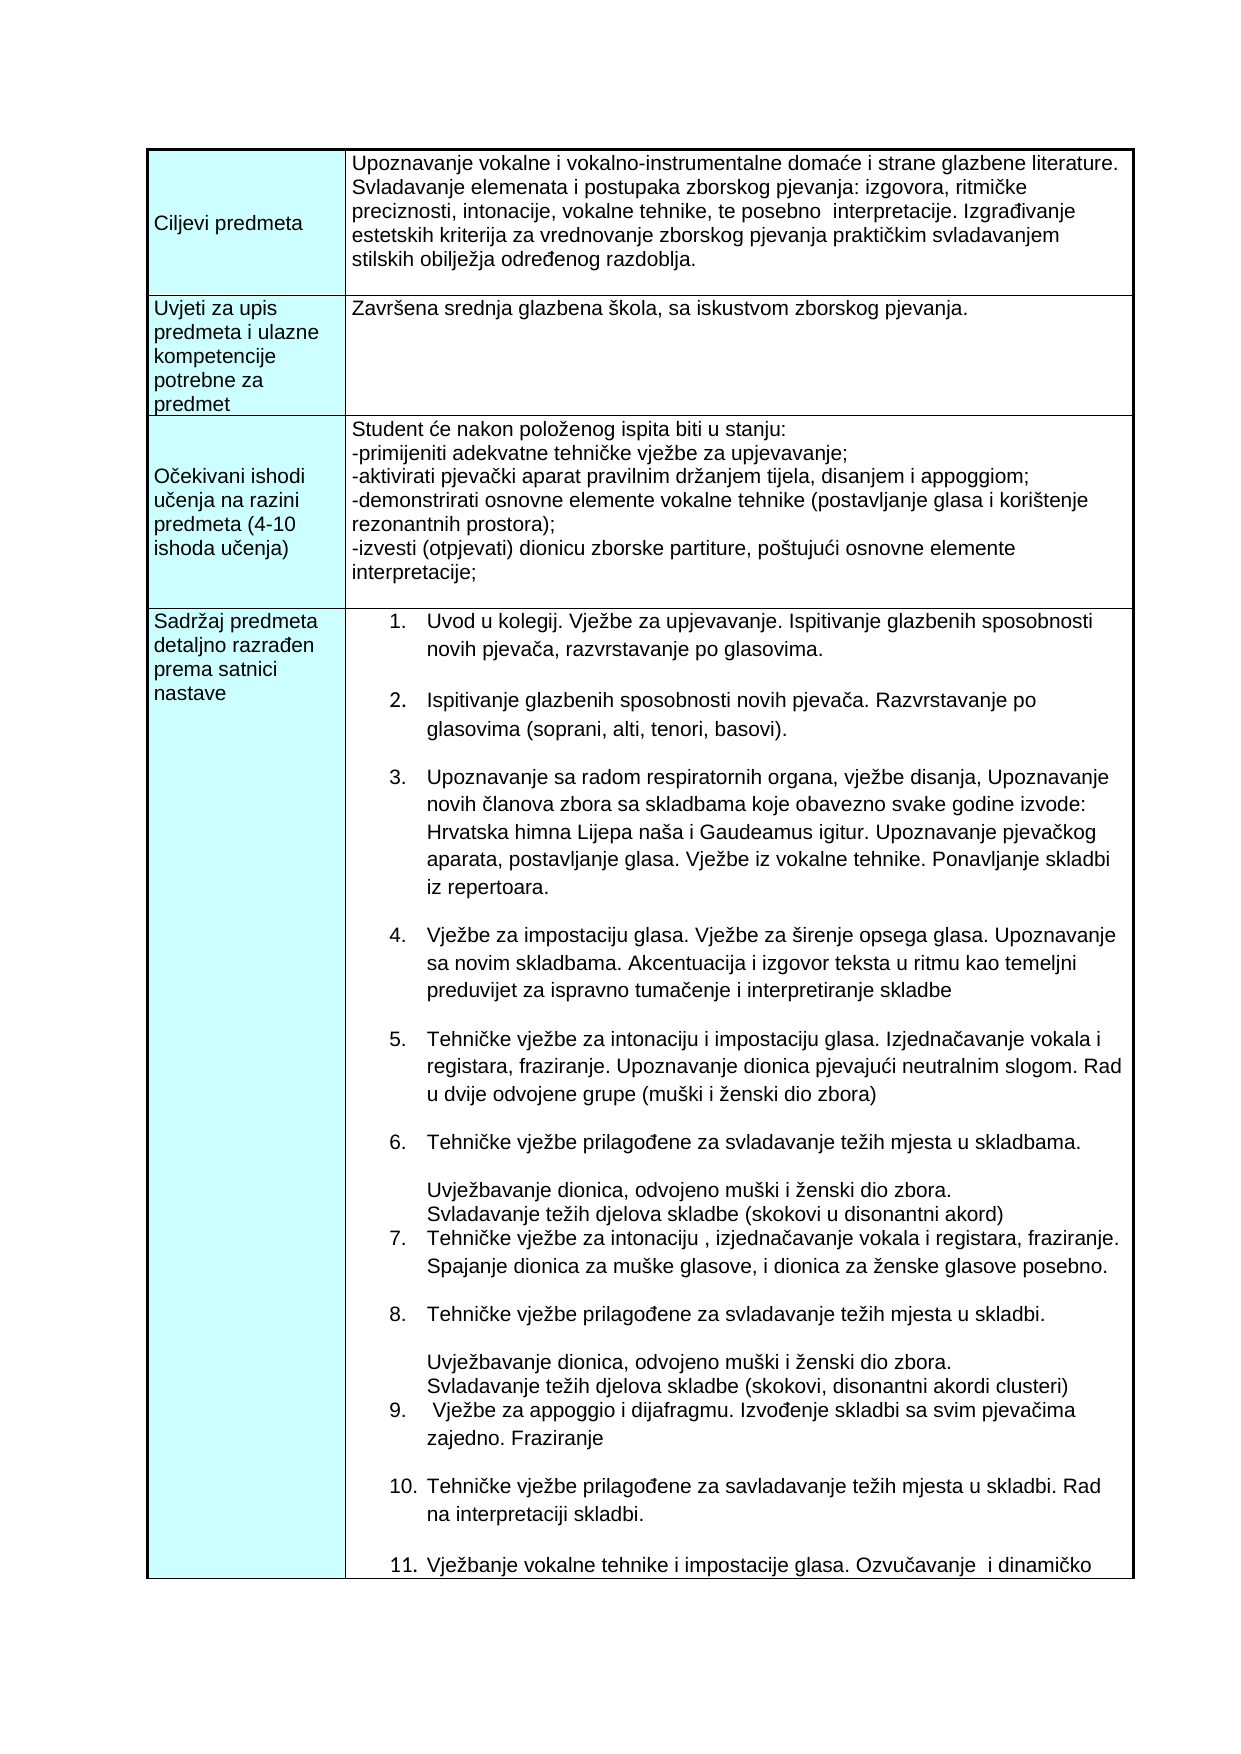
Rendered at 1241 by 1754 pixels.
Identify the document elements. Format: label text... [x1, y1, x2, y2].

table_cell Uvjeti za upis predmeta i ulazne kompetencije potrebne za predmet [149, 296, 345, 415]
table_cell Student će nakon položenog ispita biti u stanju: -primijeniti adekvatne tehničke vježbe za upjevavanje; -aktivirati pjevački aparat pravilnim držanjem tijela, disanjem i appoggiom; -demonstrirati osnovne elemente vokalne tehnike (postavljanje glasa i korištenje rezonantnih prostora); -izvesti (otpjevati) dionicu zborske partiture, poštujući osnovne elemente interpretacije; [346, 416, 1132, 608]
table_cell Očekivani ishodi učenja na razini predmeta (4-10 ishoda učenja) [149, 416, 345, 608]
table_cell Ciljevi predmeta [149, 151, 345, 294]
table_cell Završena srednja glazbena škola, sa iskustvom zborskog pjevanja. [346, 296, 1132, 415]
table_cell Uvod u kolegij. Vježbe za upjevavanje. Ispitivanje glazbenih sposobnosti novih pjevača, razvrstavanje po glasovima. Ispitivanje glazbenih sposobnosti novih pjevača. Razvrstavanje po glasovima (soprani, alti, tenori, basovi). Upoznavanje sa radom respiratornih organa, vježbe disanja, Upoznavanje novih članova zbora sa skladbama koje obavezno svake godine izvode: Hrvatska himna Lijepa naša i Gaudeamus igitur. Upoznavanje pjevačkog aparata, postavljanje glasa. Vježbe iz vokalne tehnike. Ponavljanje skladbi iz repertoara. Vježbe za impostaciju glasa. Vježbe za širenje opsega glasa. Upoznavanje sa novim skladbama. Akcentuacija i izgovor teksta u ritmu kao temeljni preduvijet za ispravno tumačenje i interpretiranje skladbe Tehničke vježbe za intonaciju i impostaciju glasa. Izjednačavanje vokala i registara, fraziranje. Upoznavanje dionica pjevajući neutralnim slogom. Rad u dvije odvojene grupe (muški i ženski dio zbora) Tehničke vježbe prilagođene za svladavanje težih mjesta u skladbama. Uvježbavanje dionica, odvojeno muški i ženski dio zbora. Svladavanje težih djelova skladbe (skokovi u disonantni akord) Tehničke vježbe za intonaciju , izjednačavanje vokala i registara, fraziranje. Spajanje dionica za muške glasove, i dionica za ženske glasove posebno. Tehničke vježbe prilagođene za svladavanje težih mjesta u skladbi. Uvježbavanje dionica, odvojeno muški i ženski dio zbora. Svladavanje težih djelova skladbe (skokovi, disonantni akordi clusteri) Vježbe za appoggio i dijafragmu. Izvođenje skladbi sa svim pjevačima zajedno. Fraziranje Tehničke vježbe prilagođene za savladavanje težih mjesta u skladbi. Rad na interpretaciji skladbi. Vježbanje vokalne tehnike i impostacije glasa. Ozvučavanje i dinamičko [346, 609, 1132, 1578]
table_cell Sadržaj predmeta detaljno razrađen prema satnici nastave [149, 609, 345, 1578]
table_cell Upoznavanje vokalne i vokalno-instrumentalne domaće i strane glazbene literature. Svladavanje elemenata i postupaka zborskog pjevanja: izgovora, ritmičke preciznosti, intonacije, vokalne tehnike, te posebno interpretacije. Izgrađivanje estetskih kriterija za vrednovanje zborskog pjevanja praktičkim svladavanjem stilskih obilježja određenog razdoblja. [346, 151, 1132, 294]
